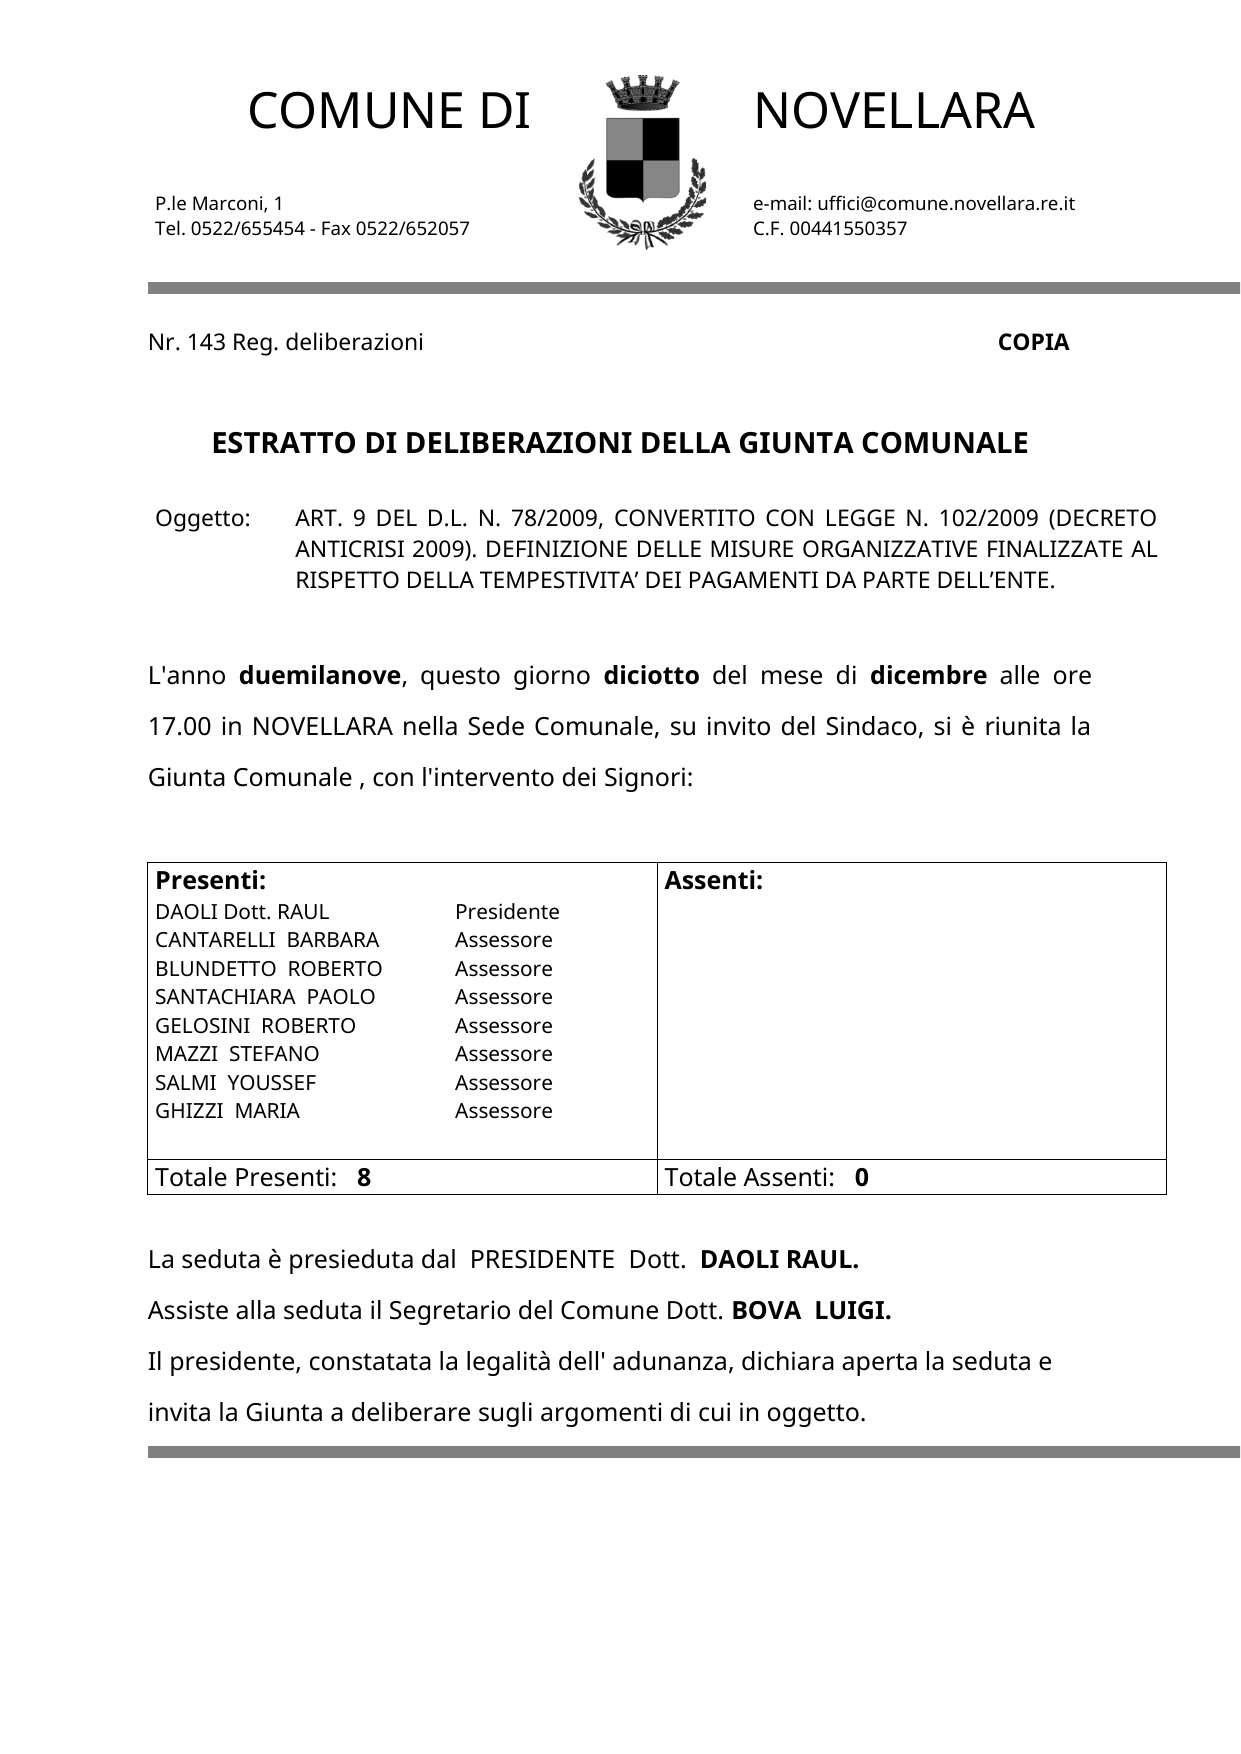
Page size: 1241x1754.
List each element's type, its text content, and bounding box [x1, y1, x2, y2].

table_header [539, 75, 746, 282]
table_header ART. 9 DEL D.L. N. 78/2009, CONVERTITO CON LEGGE N. 102/2009 (DECRETO ANTICRISI 2009). DEFINIZIONE DELLE MISURE ORGANIZZATIVE FINALIZZATE AL RISPETTO DELLA TEMPESTIVITA’ DEI PAGAMENTI DA PARTE DELL’ENTE. [288, 501, 1166, 595]
table_cell e-mail: uffici@comune.novellara.re.it C.F. 00441550357 [746, 190, 1166, 282]
text ESTRATTO DI DELIBERAZIONI DELLA GIUNTA COMUNALE [148, 422, 1092, 462]
table_cell P.le Marconi, 1 Tel. 0522/655454 - Fax 0522/652057 [148, 190, 539, 282]
text Assiste alla seduta il Segretario del Comune Dott. BOVA LUIGI. [148, 1293, 1092, 1327]
table_cell Totale Assenti: 0 [658, 1160, 1166, 1194]
text Nr. 143 Reg. deliberazioni COPIA [148, 326, 1092, 357]
table_header COMUNE DI [148, 75, 539, 190]
table_cell Totale Presenti: 8 [148, 1160, 657, 1194]
text La seduta è presieduta dal PRESIDENTE Dott. DAOLI RAUL. [148, 1242, 1092, 1276]
text L'anno duemilanove, questo giorno diciotto del mese di dicembre alle ore 17.00 in NOVELLARA nella Sede Comunale, su invito del Sindaco, si è riunita la Giunta Comunale , con l'intervento dei Signori: [148, 658, 1092, 794]
table_header Assenti: [658, 863, 1166, 1158]
table_header NOVELLARA [746, 75, 1166, 190]
table_header Presenti: DAOLI Dott. RAUL Presidente CANTARELLI BARBARA Assessore BLUNDETTO ROBERTO Assessore SANTACHIARA PAOLO Assessore GELOSINI ROBERTO Assessore MAZZI STEFANO Assessore SALMI YOUSSEF Assessore GHIZZI MARIA Assessore [148, 863, 657, 1158]
table_header Oggetto: [148, 501, 288, 595]
text Il presidente, constatata la legalità dell' adunanza, dichiara aperta la seduta e invita la Giunta a deliberare sugli argomenti di cui in oggetto. [148, 1344, 1092, 1429]
